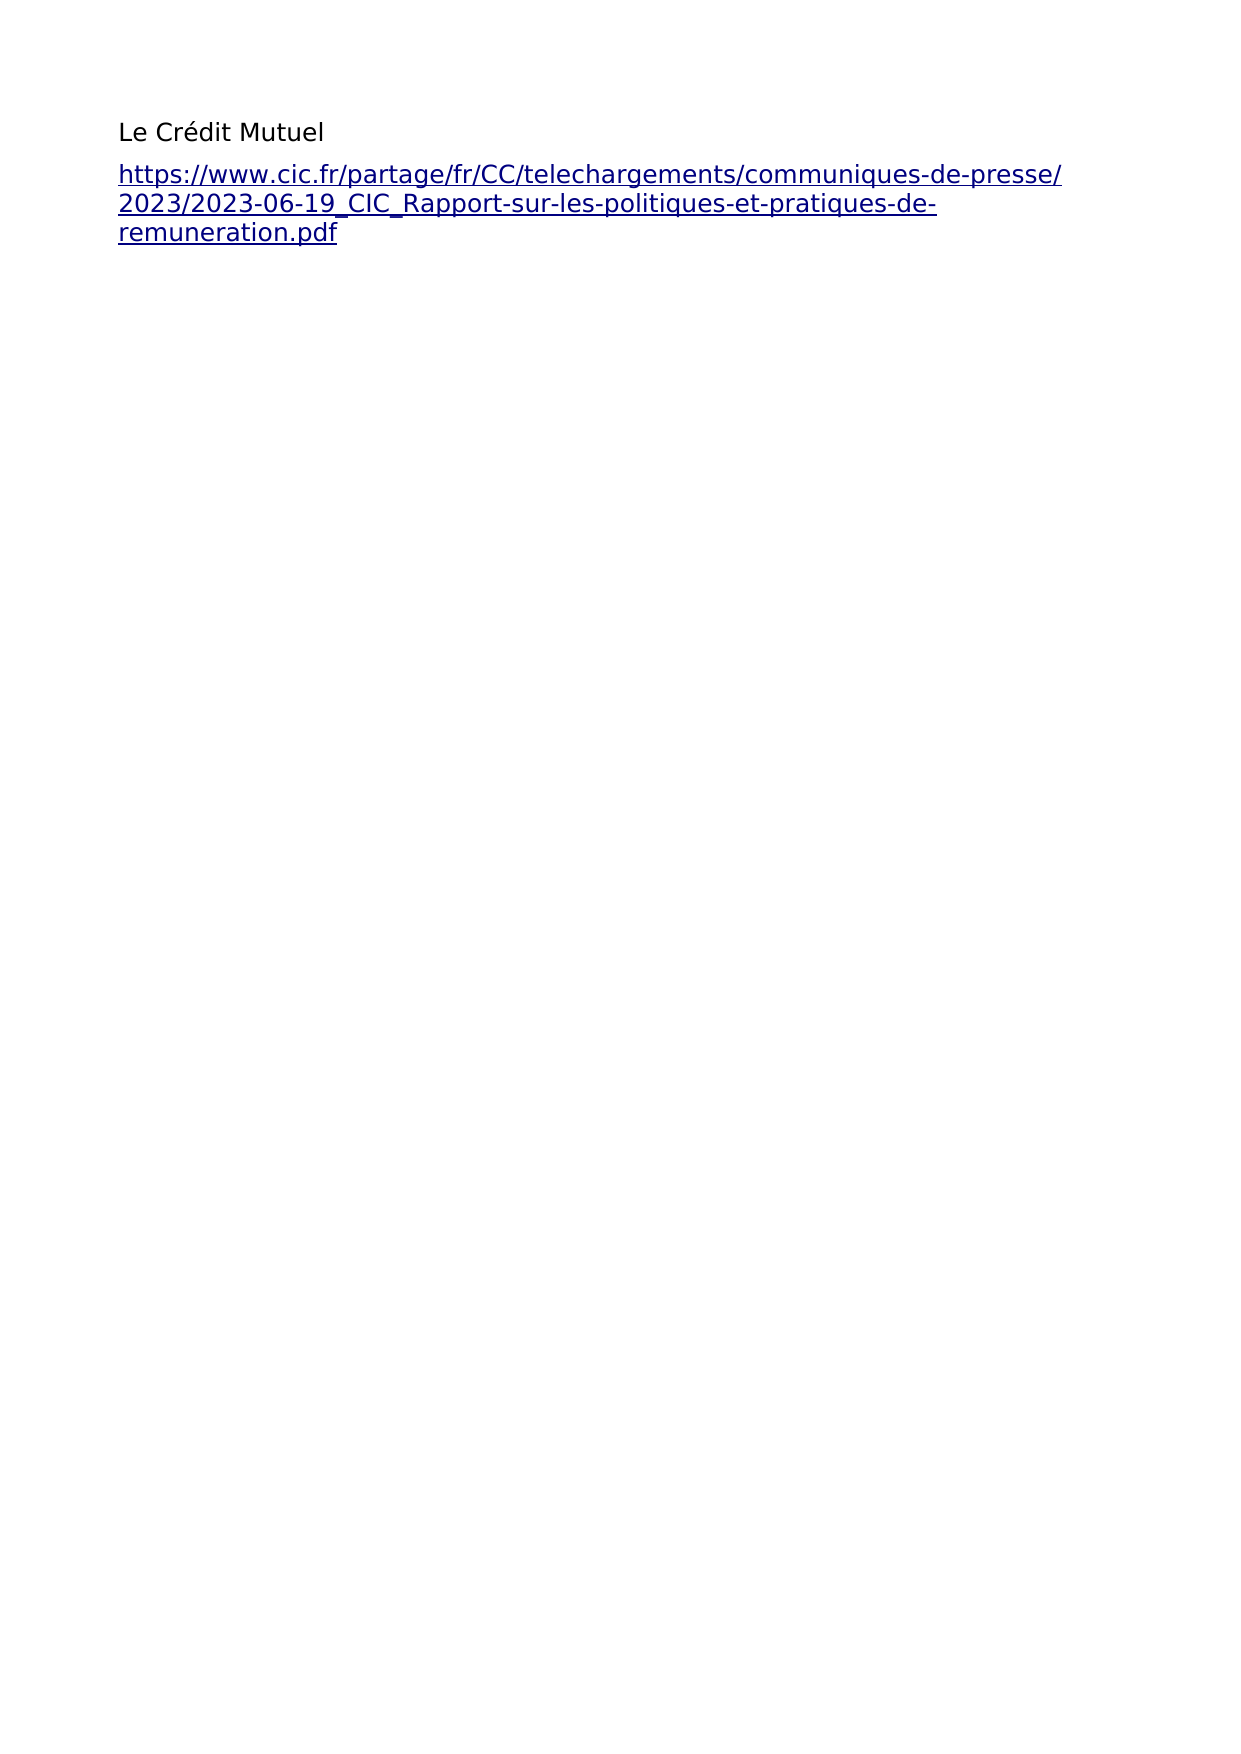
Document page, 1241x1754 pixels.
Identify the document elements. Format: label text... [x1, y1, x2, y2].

text Le Crédit Mutuel [118, 118, 1122, 147]
text https://www.cic.fr/partage/fr/CC/telechargements/communiques-de-presse/2023/2023-06-19_CIC_Rapport-sur-les-politiques-et-pratiques-de-remuneration.pdf [118, 160, 1122, 247]
